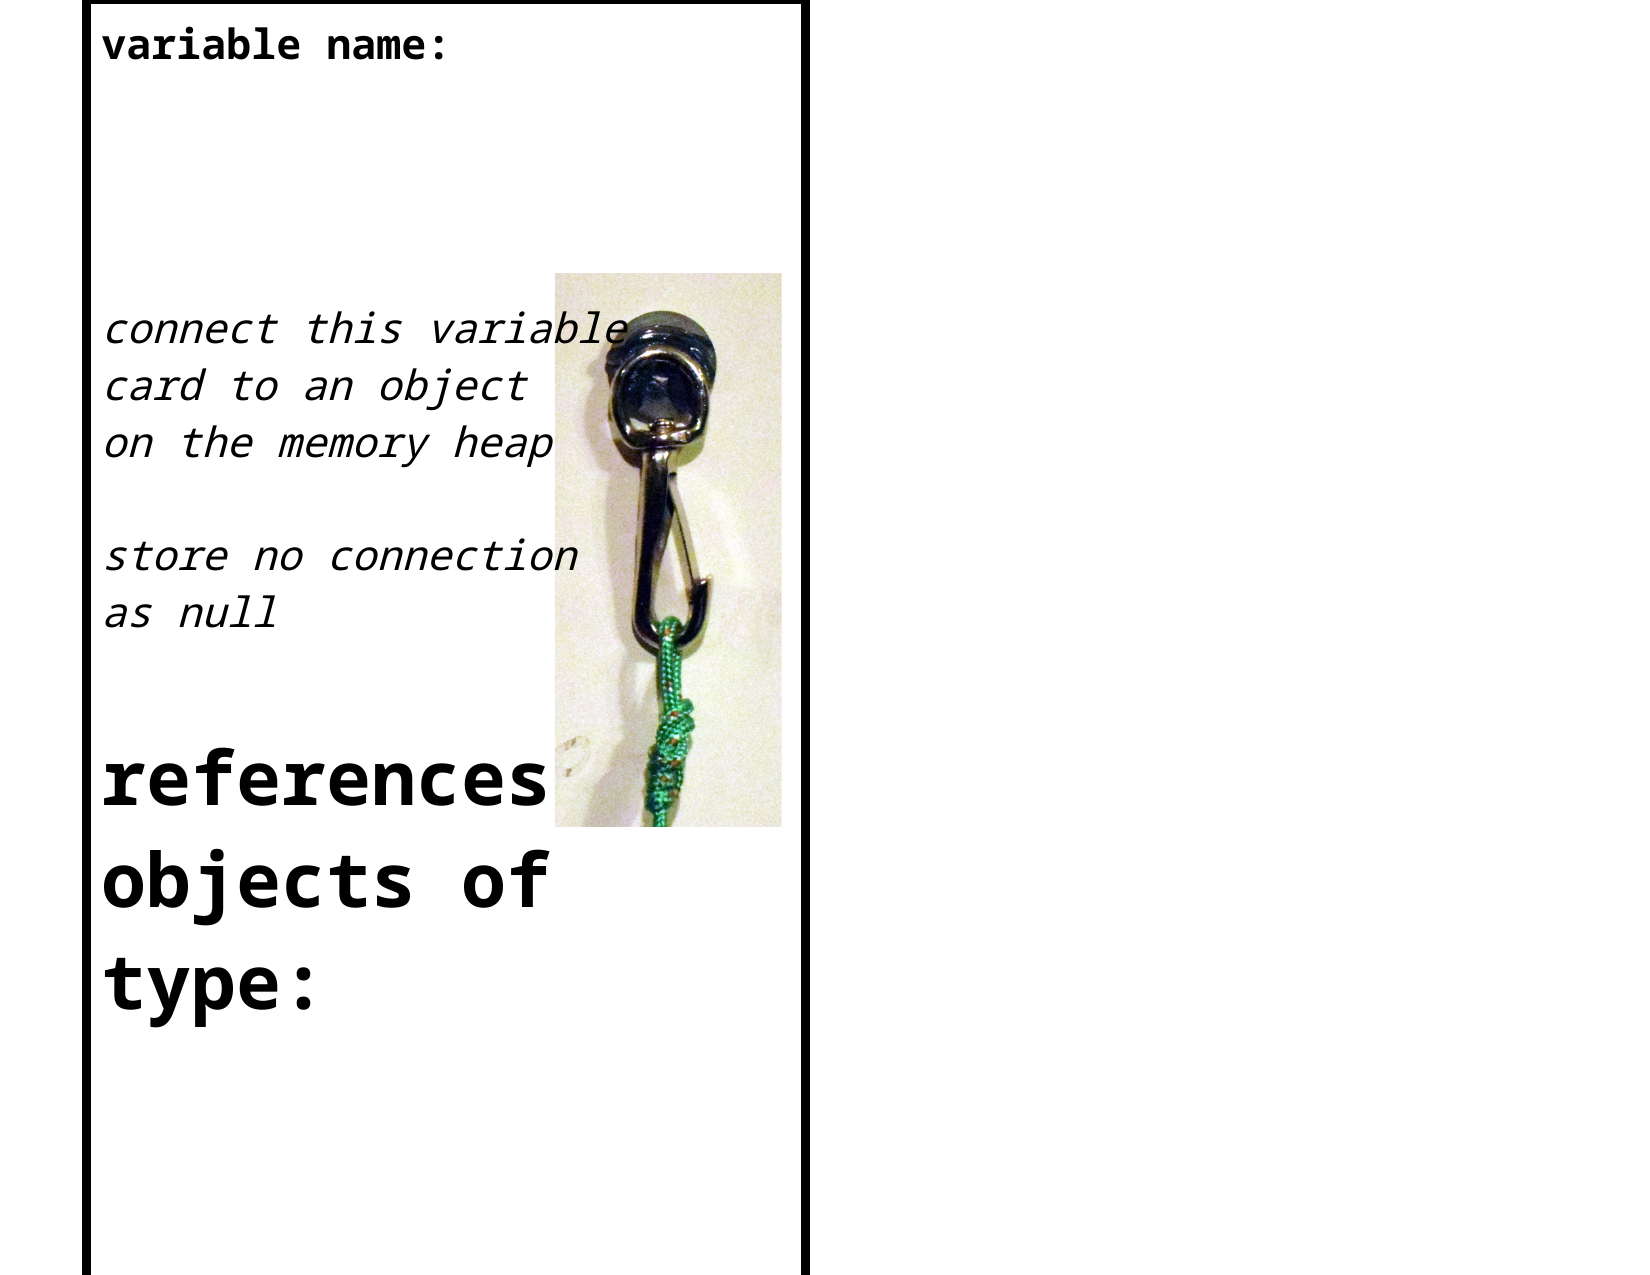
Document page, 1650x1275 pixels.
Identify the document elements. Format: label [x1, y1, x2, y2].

picture [560, 323, 573, 340]
picture [554, 273, 782, 827]
